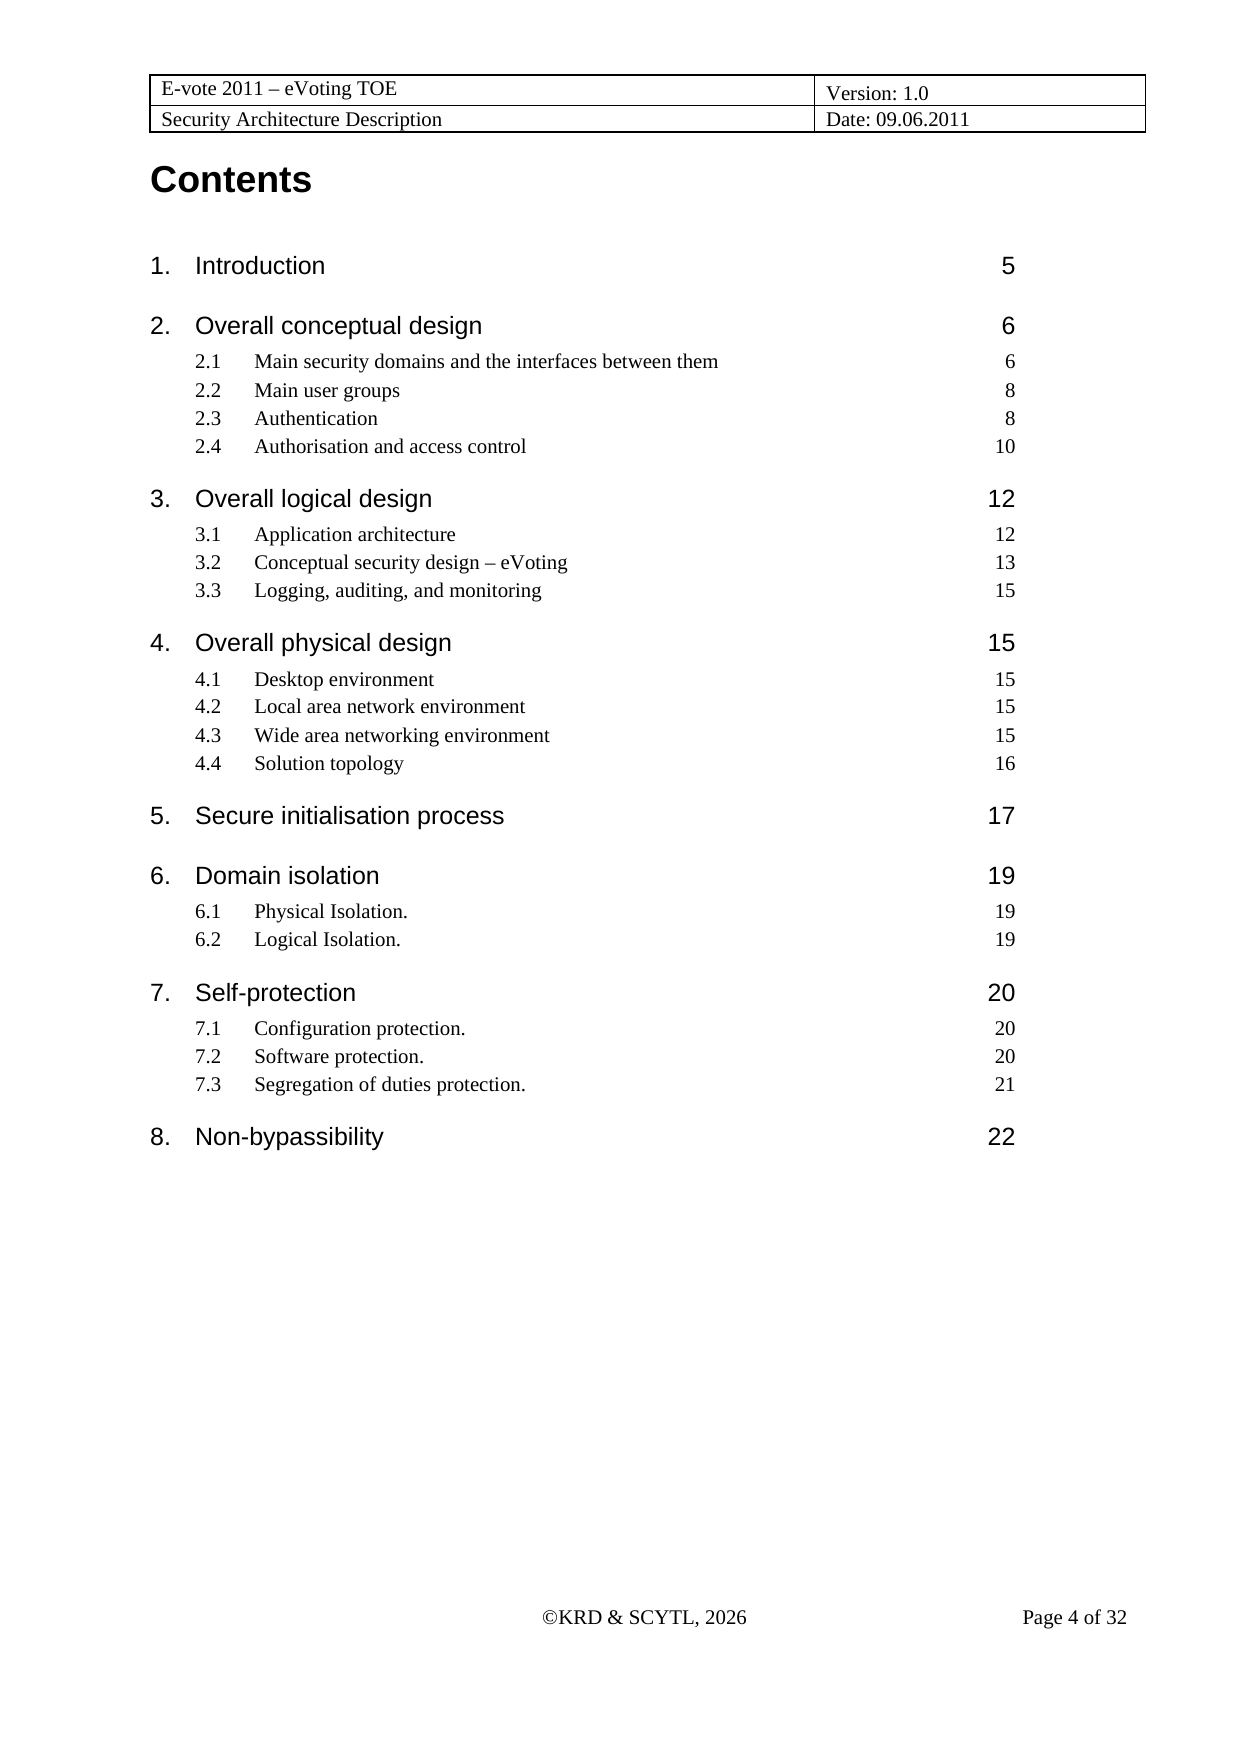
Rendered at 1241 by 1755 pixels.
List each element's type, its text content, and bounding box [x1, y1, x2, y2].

text 6.1 Physical Isolation. 19 [195, 897, 1015, 924]
text 4.3 Wide area networking environment 15 [195, 720, 1015, 748]
text 7.1 Configuration protection. 20 [195, 1013, 1015, 1041]
text 4.1 Desktop environment 15 [195, 664, 1015, 692]
text 2.1 Main security domains and the interfaces between them 6 [195, 347, 1015, 375]
text 2.3 Authentication 8 [195, 403, 1015, 431]
text 3.1 Application architecture 12 [195, 519, 1015, 547]
text 4. Overall physical design 15 [150, 628, 1015, 657]
text 4.4 Solution topology 16 [195, 748, 1015, 776]
text 3.2 Conceptual security design – eVoting 13 [195, 547, 1015, 575]
text 1. Introduction 5 [150, 251, 1015, 280]
text 7. Self-protection 20 [150, 978, 1015, 1007]
text Contents [150, 158, 1090, 201]
text 7.2 Software protection. 20 [195, 1041, 1015, 1069]
text 3. Overall logical design 12 [150, 484, 1015, 513]
text 6.2 Logical Isolation. 19 [195, 924, 1015, 953]
text 4.2 Local area network environment 15 [195, 692, 1015, 720]
text 2.4 Authorisation and access control 10 [195, 431, 1015, 459]
text 2.2 Main user groups 8 [195, 375, 1015, 403]
text 5. Secure initialisation process 17 [150, 801, 1015, 830]
text 6. Domain isolation 19 [150, 861, 1015, 890]
text 3.3 Logging, auditing, and monitoring 15 [195, 575, 1015, 603]
text 7.3 Segregation of duties protection. 21 [195, 1069, 1015, 1097]
text 8. Non-bypassibility 22 [150, 1122, 1015, 1151]
text 2. Overall conceptual design 6 [150, 311, 1015, 340]
